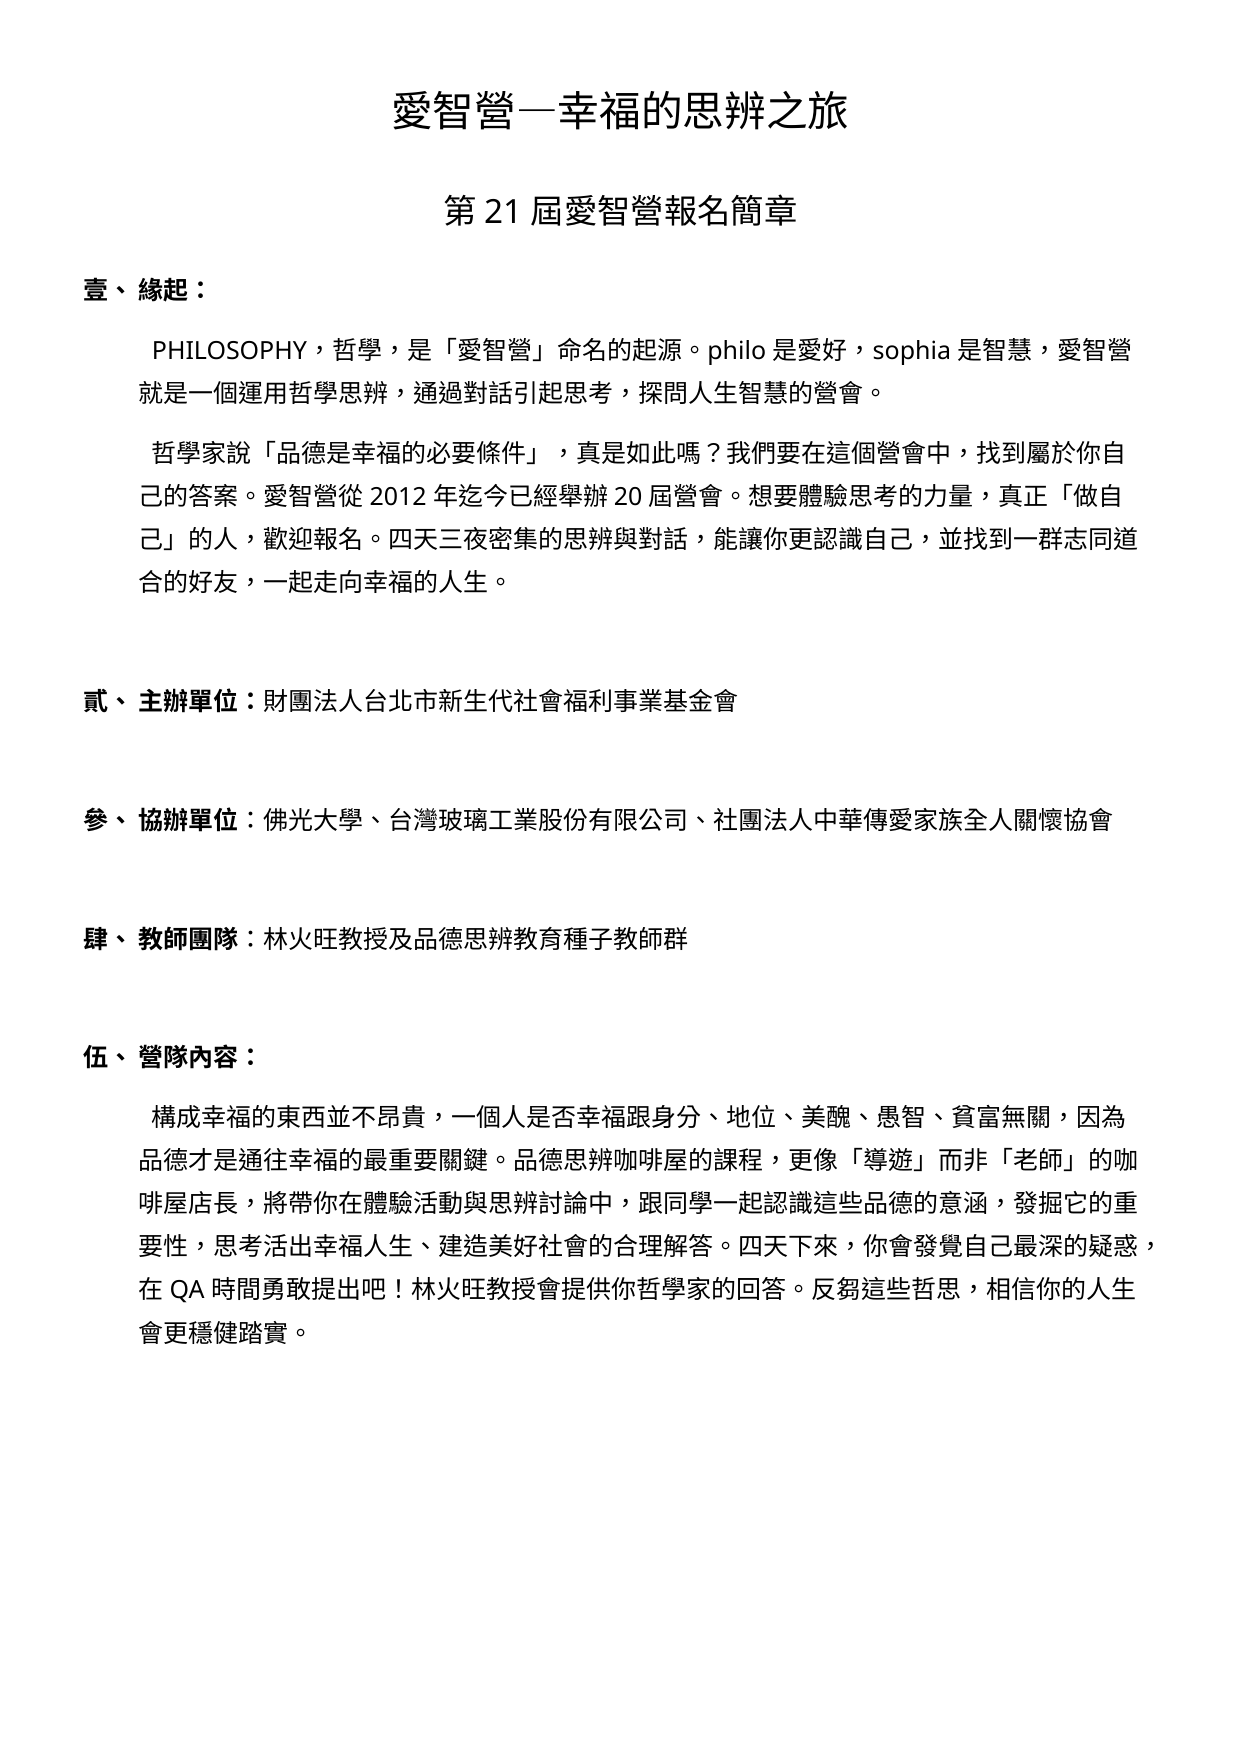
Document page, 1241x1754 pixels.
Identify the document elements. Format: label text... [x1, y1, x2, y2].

list 協辦單位：佛光大學、台灣玻璃工業股份有限公司、社團法人中華傳愛家族全人關懷協會 [83, 799, 1152, 837]
text 第 21 屆愛智營報名簡章 [89, 171, 1152, 246]
list 教師團隊：林火旺教授及品德思辨教育種子教師群 [83, 918, 1152, 956]
text PHILOSOPHY，哲學，是「愛智營」命名的起源。philo 是愛好，sophia 是智慧，愛智營就是一個運用哲學思辨，通過對話引起思考，探問人生智慧的營會。 [139, 330, 1152, 410]
text 愛智營—幸福的思辨之旅 [89, 71, 1152, 146]
text 哲學家說「品德是幸福的必要條件」，真是如此嗎？我們要在這個營會中，找到屬於你自己的答案。愛智營從 2012 年迄今已經舉辦 20 屆營會。想要體驗思考的力量，真正「做自己」的人，歡迎報名。四天三夜密集的思辨與對話，能讓你更認識自己，並找到一群志同道合的好友，一起走向幸福的人生。 [139, 432, 1152, 599]
list 構成幸福的東西並不昂貴，一個人是否幸福跟身分、地位、美醜、愚智、貧富無關，因為品德才是通往幸福的最重要關鍵。品德思辨咖啡屋的課程，更像「導遊」而非「老師」的咖啡屋店長，將帶你在體驗活動與思辨討論中，跟同學一起認識這些品德的意涵，發掘它的重要性，思考活出幸福人生、建造美好社會的合理解答。四天下來，你會發覺自己最深的疑惑，在 QA 時間勇敢提出吧！林火旺教授會提供你哲學家的回答。反芻這些哲思，相信你的人生會更穩健踏實。 [139, 1097, 1152, 1350]
list 主辦單位：財團法人台北市新生代社會福利事業基金會 [83, 681, 1152, 718]
list 緣起： [83, 270, 1152, 308]
list 營隊內容： [83, 1037, 1152, 1075]
